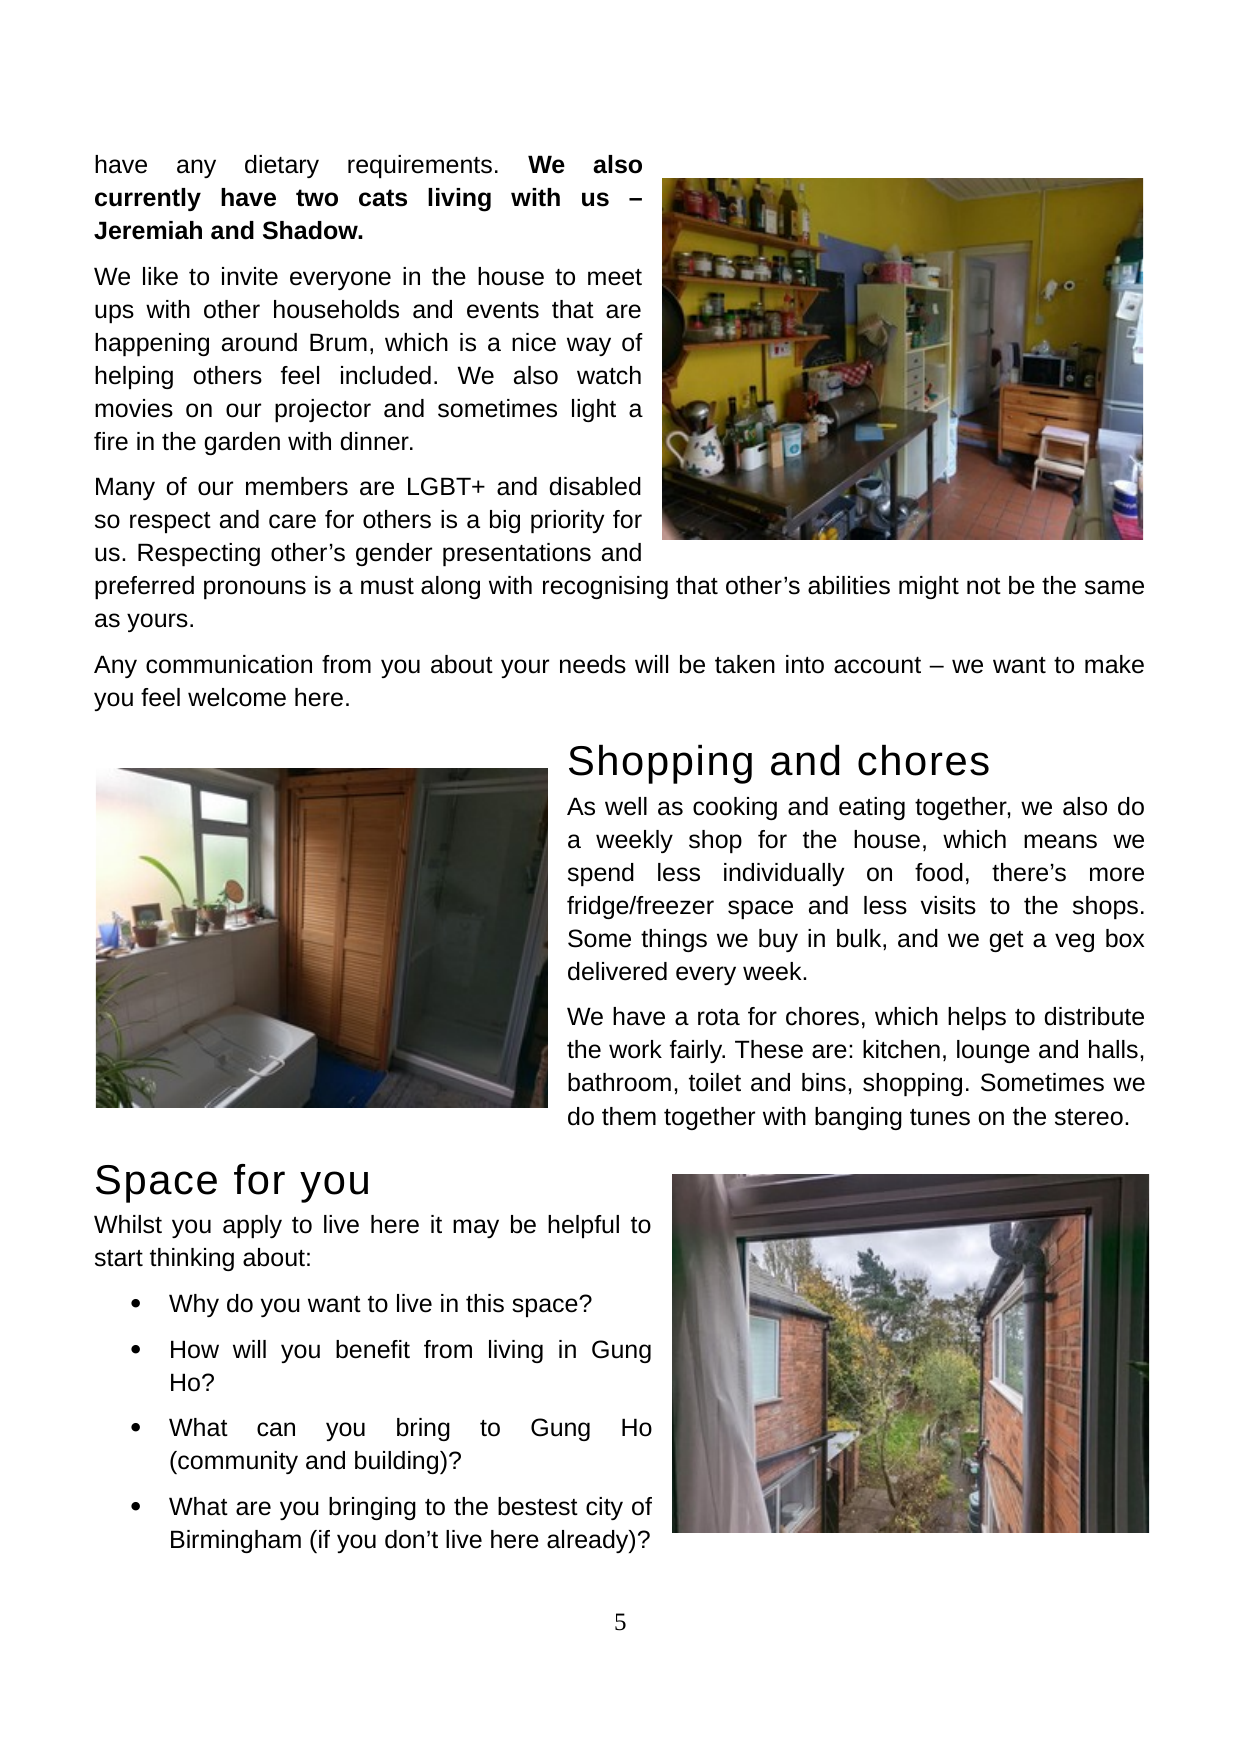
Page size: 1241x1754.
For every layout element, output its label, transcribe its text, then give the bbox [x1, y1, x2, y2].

list What can you bring to Gung Ho (community and building)? [131, 1413, 672, 1475]
list How will you benefit from living in Gung Ho? [131, 1334, 672, 1396]
picture [662, 178, 1144, 540]
text have any dietary requirements. We also currently have two cats living with us – Jeremiah and Shadow. [94, 150, 1146, 245]
subtitle Shopping and chores [94, 737, 1146, 784]
text Whilst you apply to live here it may be helpful to start thinking about: [94, 1210, 672, 1272]
subtitle Space for you [94, 1155, 1146, 1203]
text Any communication from you about your needs will be taken into account – we want to make you feel welcome here. [94, 650, 1146, 712]
list Why do you want to live in this space? [131, 1289, 672, 1318]
picture [672, 1174, 1150, 1533]
text We like to invite everyone in the house to meet ups with other households and events that are happening around Brum, which is a nice way of helping others feel included. We also watch movies on our projector and sometimes light a fire in the garden with dinner. [94, 262, 662, 455]
text As well as cooking and eating together, we also do a weekly shop for the house, which means we spend less individually on food, there’s more fridge/freezer space and less visits to the shops. Some things we buy in bulk, and we get a veg box delivered every week. [548, 792, 1146, 986]
list What are you bringing to the bestest city of Birmingham (if you don’t live here already)? [131, 1492, 1146, 1554]
picture [95, 768, 548, 1108]
text We have a rota for chores, which helps to distribute the work fairly. These are: kitchen, lounge and halls, bathroom, toilet and bins, shopping. Sometimes we do them together with banging tunes on the stereo. [94, 1002, 1146, 1130]
text Many of our members are LGBT+ and disabled so respect and care for others is a big priority for us. Respecting other’s gender presentations and preferred pronouns is a must along with recognising that other’s abilities might not be the same as yours. [94, 472, 1146, 633]
